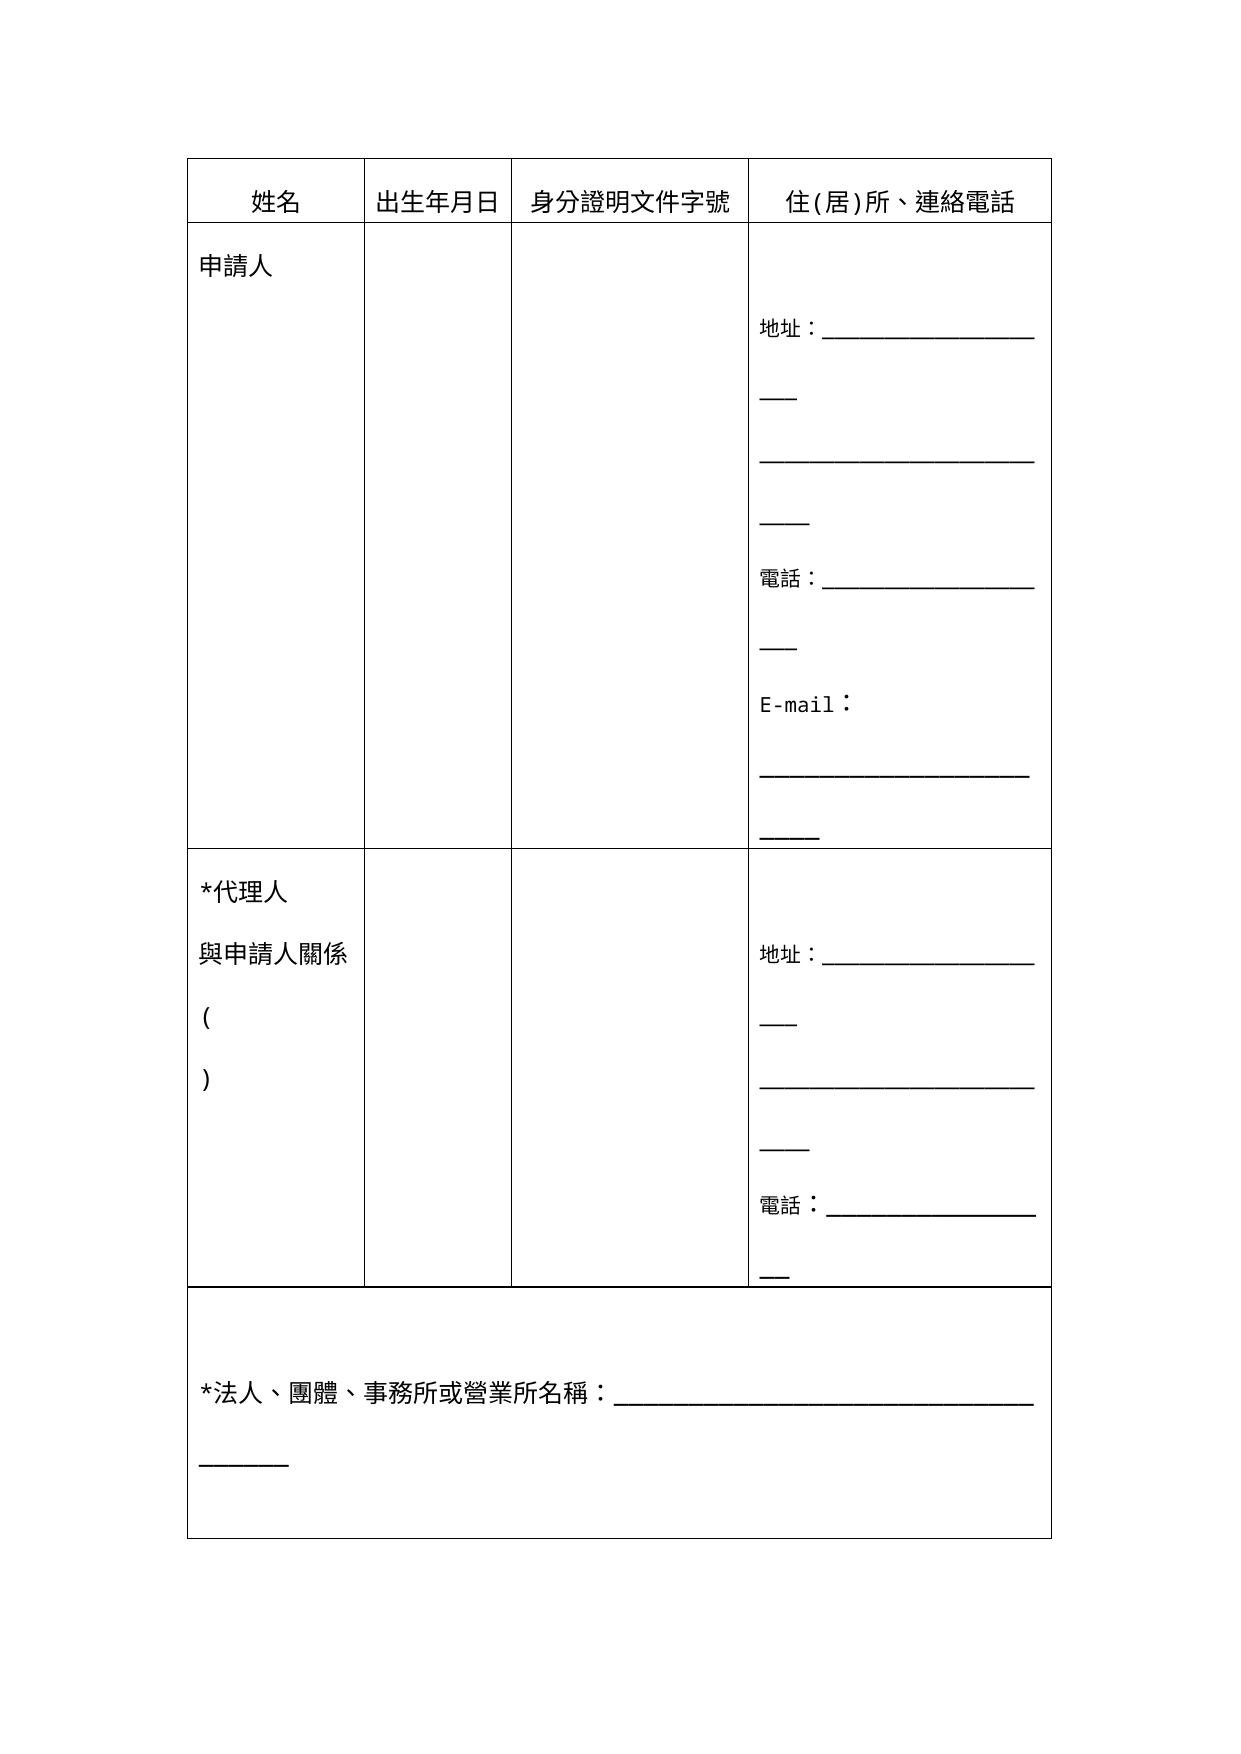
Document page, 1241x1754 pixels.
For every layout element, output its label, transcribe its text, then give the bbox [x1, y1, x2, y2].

table_cell 地址：____________________ __________________________ 電話：________________ [749, 849, 1051, 1286]
table_header 住(居)所、連絡電話 [749, 159, 1051, 222]
table_header 身分證明文件字號 [512, 159, 748, 222]
table_header 出生年月日 [365, 159, 511, 222]
table_cell [365, 223, 511, 848]
table_cell *代理人 與申請人關係 ( ) [188, 849, 364, 1286]
table_cell 申請人 [188, 223, 364, 848]
table_cell *法人、團體、事務所或營業所名稱：__________________________________ [188, 1288, 1051, 1537]
table_cell [512, 223, 748, 848]
table_cell [512, 849, 748, 1286]
table_header 姓名 [188, 159, 364, 222]
table_cell [365, 849, 511, 1286]
table_cell 地址：____________________ __________________________ 電話：____________________ E-mail：______________________ [749, 223, 1051, 848]
